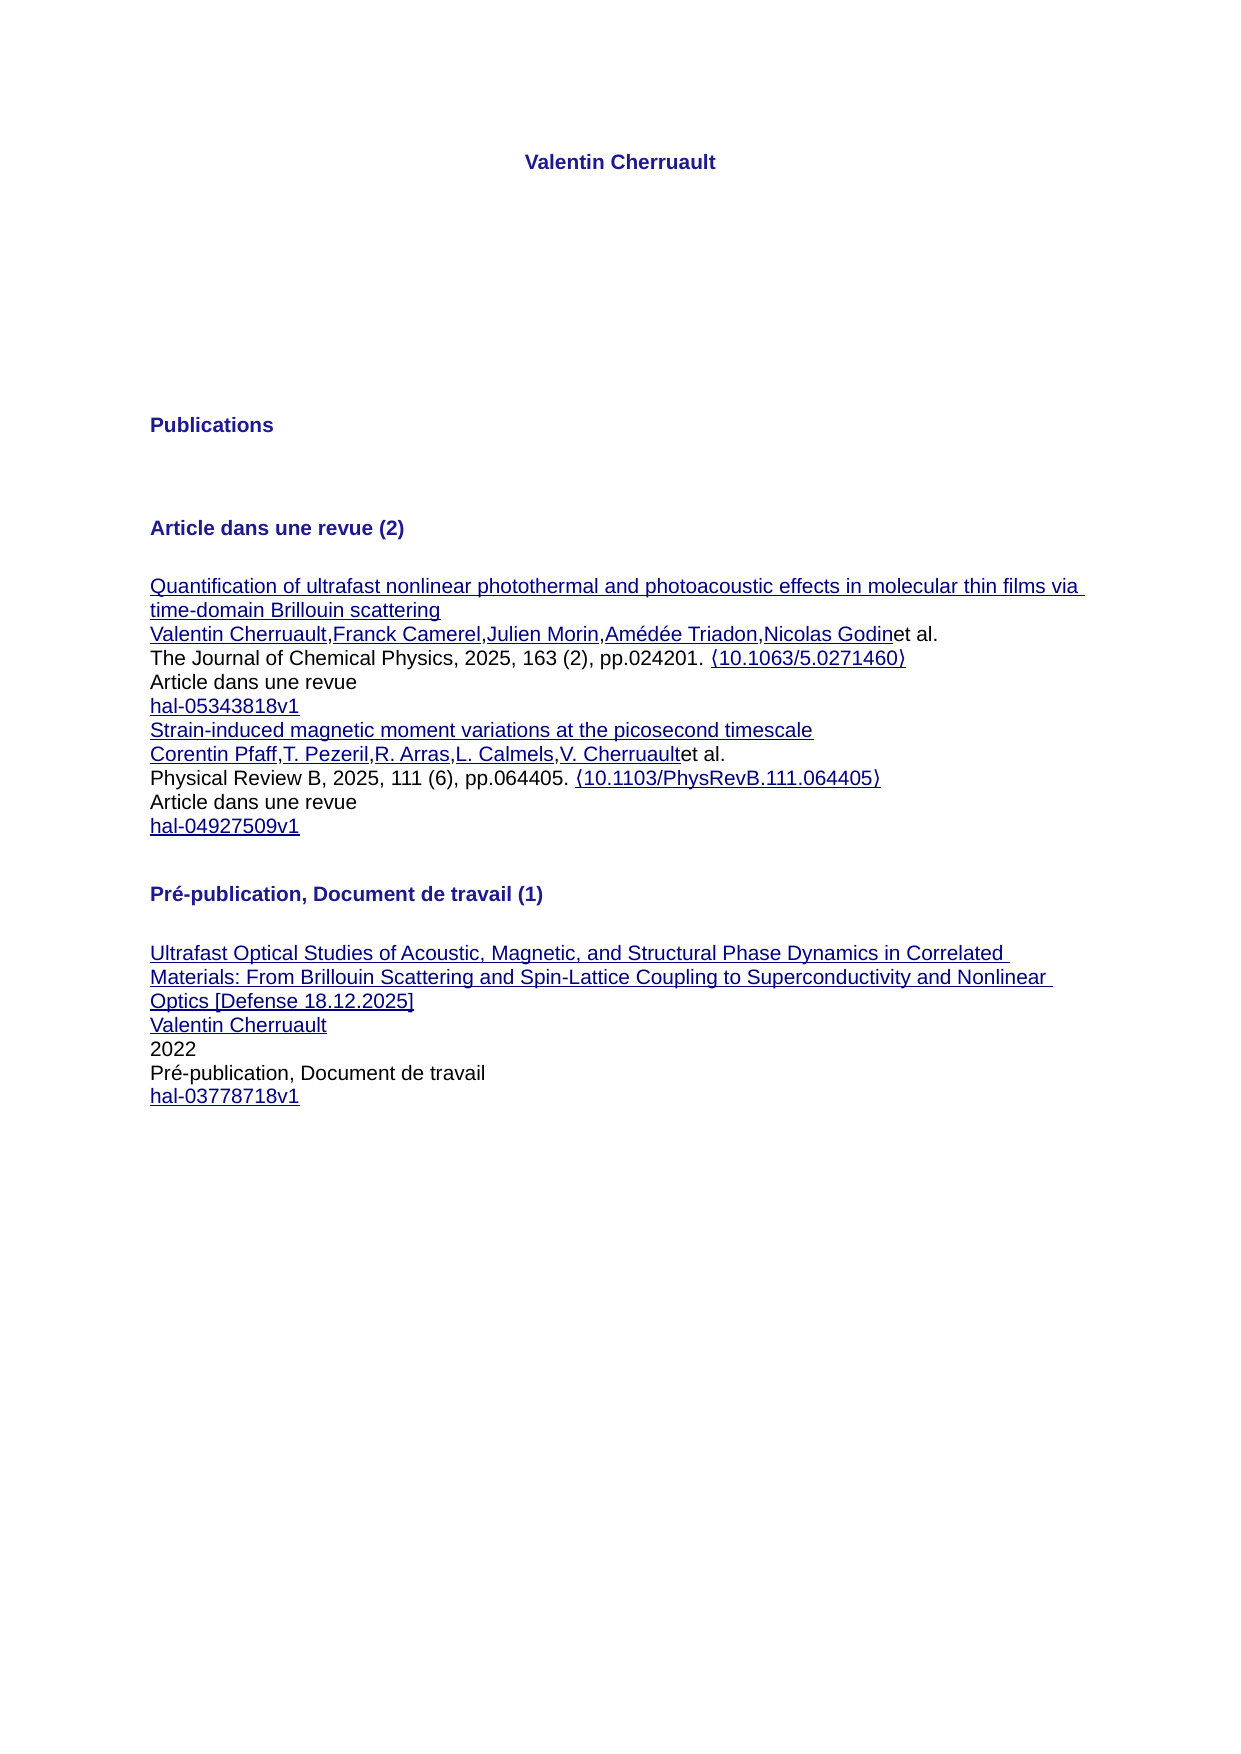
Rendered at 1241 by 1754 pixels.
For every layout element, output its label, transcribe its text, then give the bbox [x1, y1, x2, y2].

subtitle Publications [150, 412, 1090, 436]
table_header Ultrafast Optical Studies of Acoustic, Magnetic, and Structural Phase Dynamics in Correlated Materials: From Brillouin Scattering and Spin-Lattice Coupling to Superconductivity and Nonlinear Optics [Defense 18.12.2025] Valentin Cherruault 2022 Pré-publication, Document de travail hal-03778718v1 [150, 941, 1090, 1108]
subtitle Article dans une revue (2) [150, 516, 1090, 539]
subtitle Pré-publication, Document de travail (1) [150, 882, 1090, 906]
table_cell Strain-induced magnetic moment variations at the picosecond timescale Corentin Pfaff,T. Pezeril,R. Arras,L. Calmels,V. Cherruaultet al. Physical Review B, 2025, 111 (6), pp.064405. ⟨10.1103/PhysRevB.111.064405⟩ Article dans une revue hal-04927509v1 [150, 718, 1090, 837]
subtitle Valentin Cherruault [150, 150, 1090, 174]
table_header Quantification of ultrafast nonlinear photothermal and photoacoustic effects in molecular thin films via time-domain Brillouin scattering Valentin Cherruault,Franck Camerel,Julien Morin,Amédée Triadon,Nicolas Godinet al. The Journal of Chemical Physics, 2025, 163 (2), pp.024201. ⟨10.1063/5.0271460⟩ Article dans une revue hal-05343818v1 [150, 574, 1090, 718]
